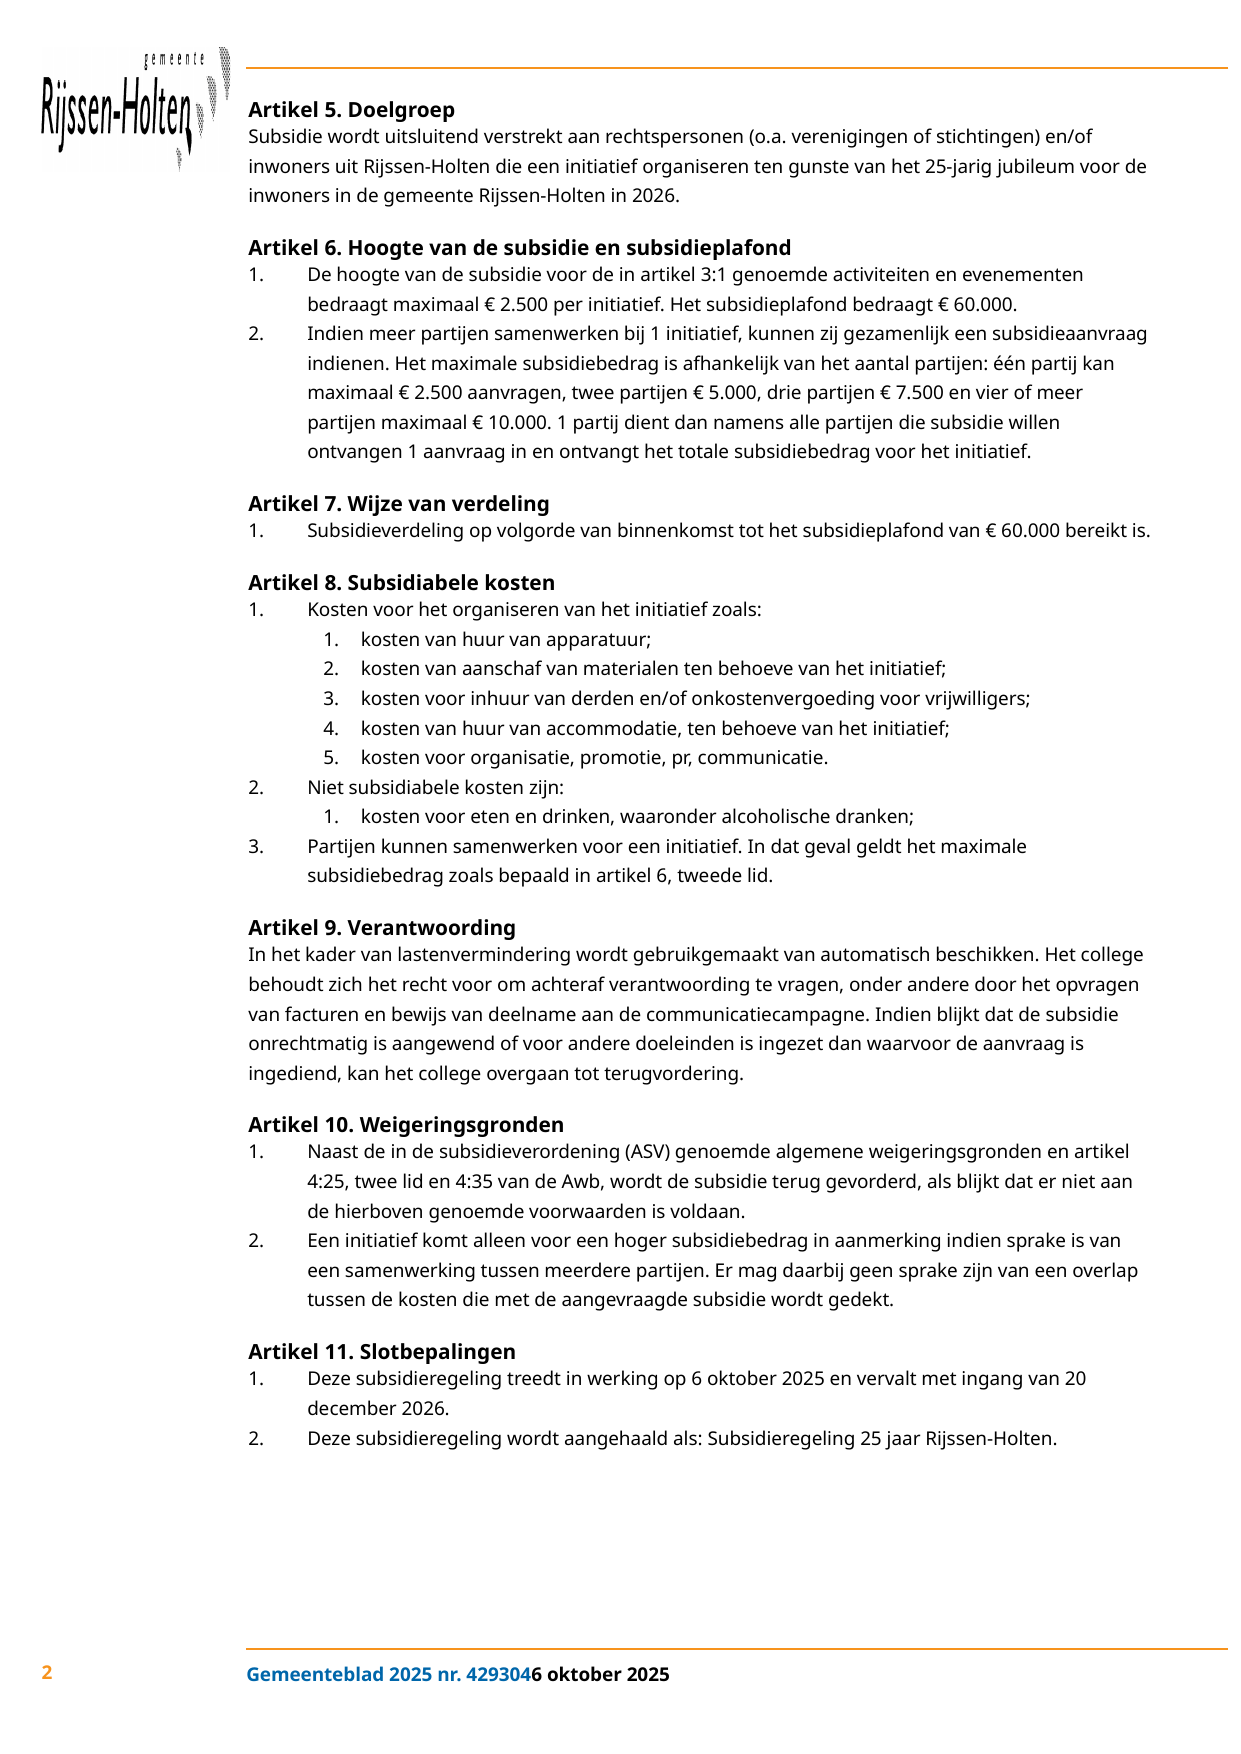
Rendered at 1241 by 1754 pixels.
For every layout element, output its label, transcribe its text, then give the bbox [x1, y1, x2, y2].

list Partijen kunnen samenwerken voor een initiatief. In dat geval geldt het maximale subsidiebedrag zoals bepaald in artikel 6, tweede lid. [248, 833, 1152, 888]
list kosten van aanschaf van materialen ten behoeve van het initiatief; [323, 656, 1152, 681]
list Deze subsidieregeling treedt in werking op 6 oktober 2025 en vervalt met ingang van 20 december 2026. [248, 1366, 1152, 1421]
list Niet subsidiabele kosten zijn: [248, 774, 1152, 800]
list kosten van huur van apparatuur; [323, 626, 1152, 652]
list Naast de in de subsidieverordening (ASV) genoemde algemene weigeringsgronden en artikel 4:25, twee lid en 4:35 van de Awb, wordt de subsidie terug gevorderd, als blijkt dat er niet aan de hierboven genoemde voorwaarden is voldaan. [248, 1139, 1152, 1224]
list Een initiatief komt alleen voor een hoger subsidiebedrag in aanmerking indien sprake is van een samenwerking tussen meerdere partijen. Er mag daarbij geen sprake zijn van een overlap tussen de kosten die met de aangevraagde subsidie wordt gedekt. [248, 1227, 1152, 1312]
text Artikel 7. Wijze van verdeling [248, 489, 1152, 518]
text In het kader van lastenvermindering wordt gebruikgemaakt van automatisch beschikken. Het college behoudt zich het recht voor om achteraf verantwoording te vragen, onder andere door het opvragen van facturen en bewijs van deelname aan de communicatiecampagne. Indien blijkt dat de subsidie onrechtmatig is aangewend of voor andere doeleinden is ingezet dan waarvoor de aanvraag is ingediend, kan het college overgaan tot terugvordering. [248, 942, 1152, 1086]
text Artikel 9. Verantwoording [248, 913, 1152, 942]
list Kosten voor het organiseren van het initiatief zoals: [248, 596, 1152, 622]
list kosten voor eten en drinken, waaronder alcoholische dranken; [323, 803, 1152, 829]
text Artikel 8. Subsidiabele kosten [248, 568, 1152, 596]
text Artikel 10. Weigeringsgronden [248, 1110, 1152, 1139]
text Artikel 11. Slotbepalingen [248, 1337, 1152, 1366]
list Indien meer partijen samenwerken bij 1 initiatief, kunnen zij gezamenlijk een subsidieaanvraag indienen. Het maximale subsidiebedrag is afhankelijk van het aantal partijen: één partij kan maximaal € 2.500 aanvragen, twee partijen € 5.000, drie partijen € 7.500 en vier of meer partijen maximaal € 10.000. 1 partij dient dan namens alle partijen die subsidie willen ontvangen 1 aanvraag in en ontvangt het totale subsidiebedrag voor het initiatief. [248, 320, 1152, 464]
list Subsidieverdeling op volgorde van binnenkomst tot het subsidieplafond van € 60.000 bereikt is. [248, 518, 1152, 543]
text Artikel 6. Hoogte van de subsidie en subsidieplafond [248, 233, 1152, 261]
text Artikel 5. Doelgroep [248, 95, 1152, 123]
text Subsidie wordt uitsluitend verstrekt aan rechtspersonen (o.a. verenigingen of stichtingen) en/of inwoners uit Rijssen-Holten die een initiatief organiseren ten gunste van het 25-jarig jubileum voor de inwoners in de gemeente Rijssen-Holten in 2026. [248, 123, 1152, 208]
list kosten voor organisatie, promotie, pr, communicatie. [323, 744, 1152, 770]
list kosten voor inhuur van derden en/of onkostenvergoeding voor vrijwilligers; [323, 685, 1152, 711]
list De hoogte van de subsidie voor de in artikel 3:1 genoemde activiteiten en evenementen bedraagt maximaal € 2.500 per initiatief. Het subsidieplafond bedraagt € 60.000. [248, 261, 1152, 317]
list Deze subsidieregeling wordt aangehaald als: Subsidieregeling 25 jaar Rijssen-Holten. [248, 1425, 1152, 1450]
list kosten van huur van accommodatie, ten behoeve van het initiatief; [323, 715, 1152, 741]
picture [41, 47, 231, 172]
